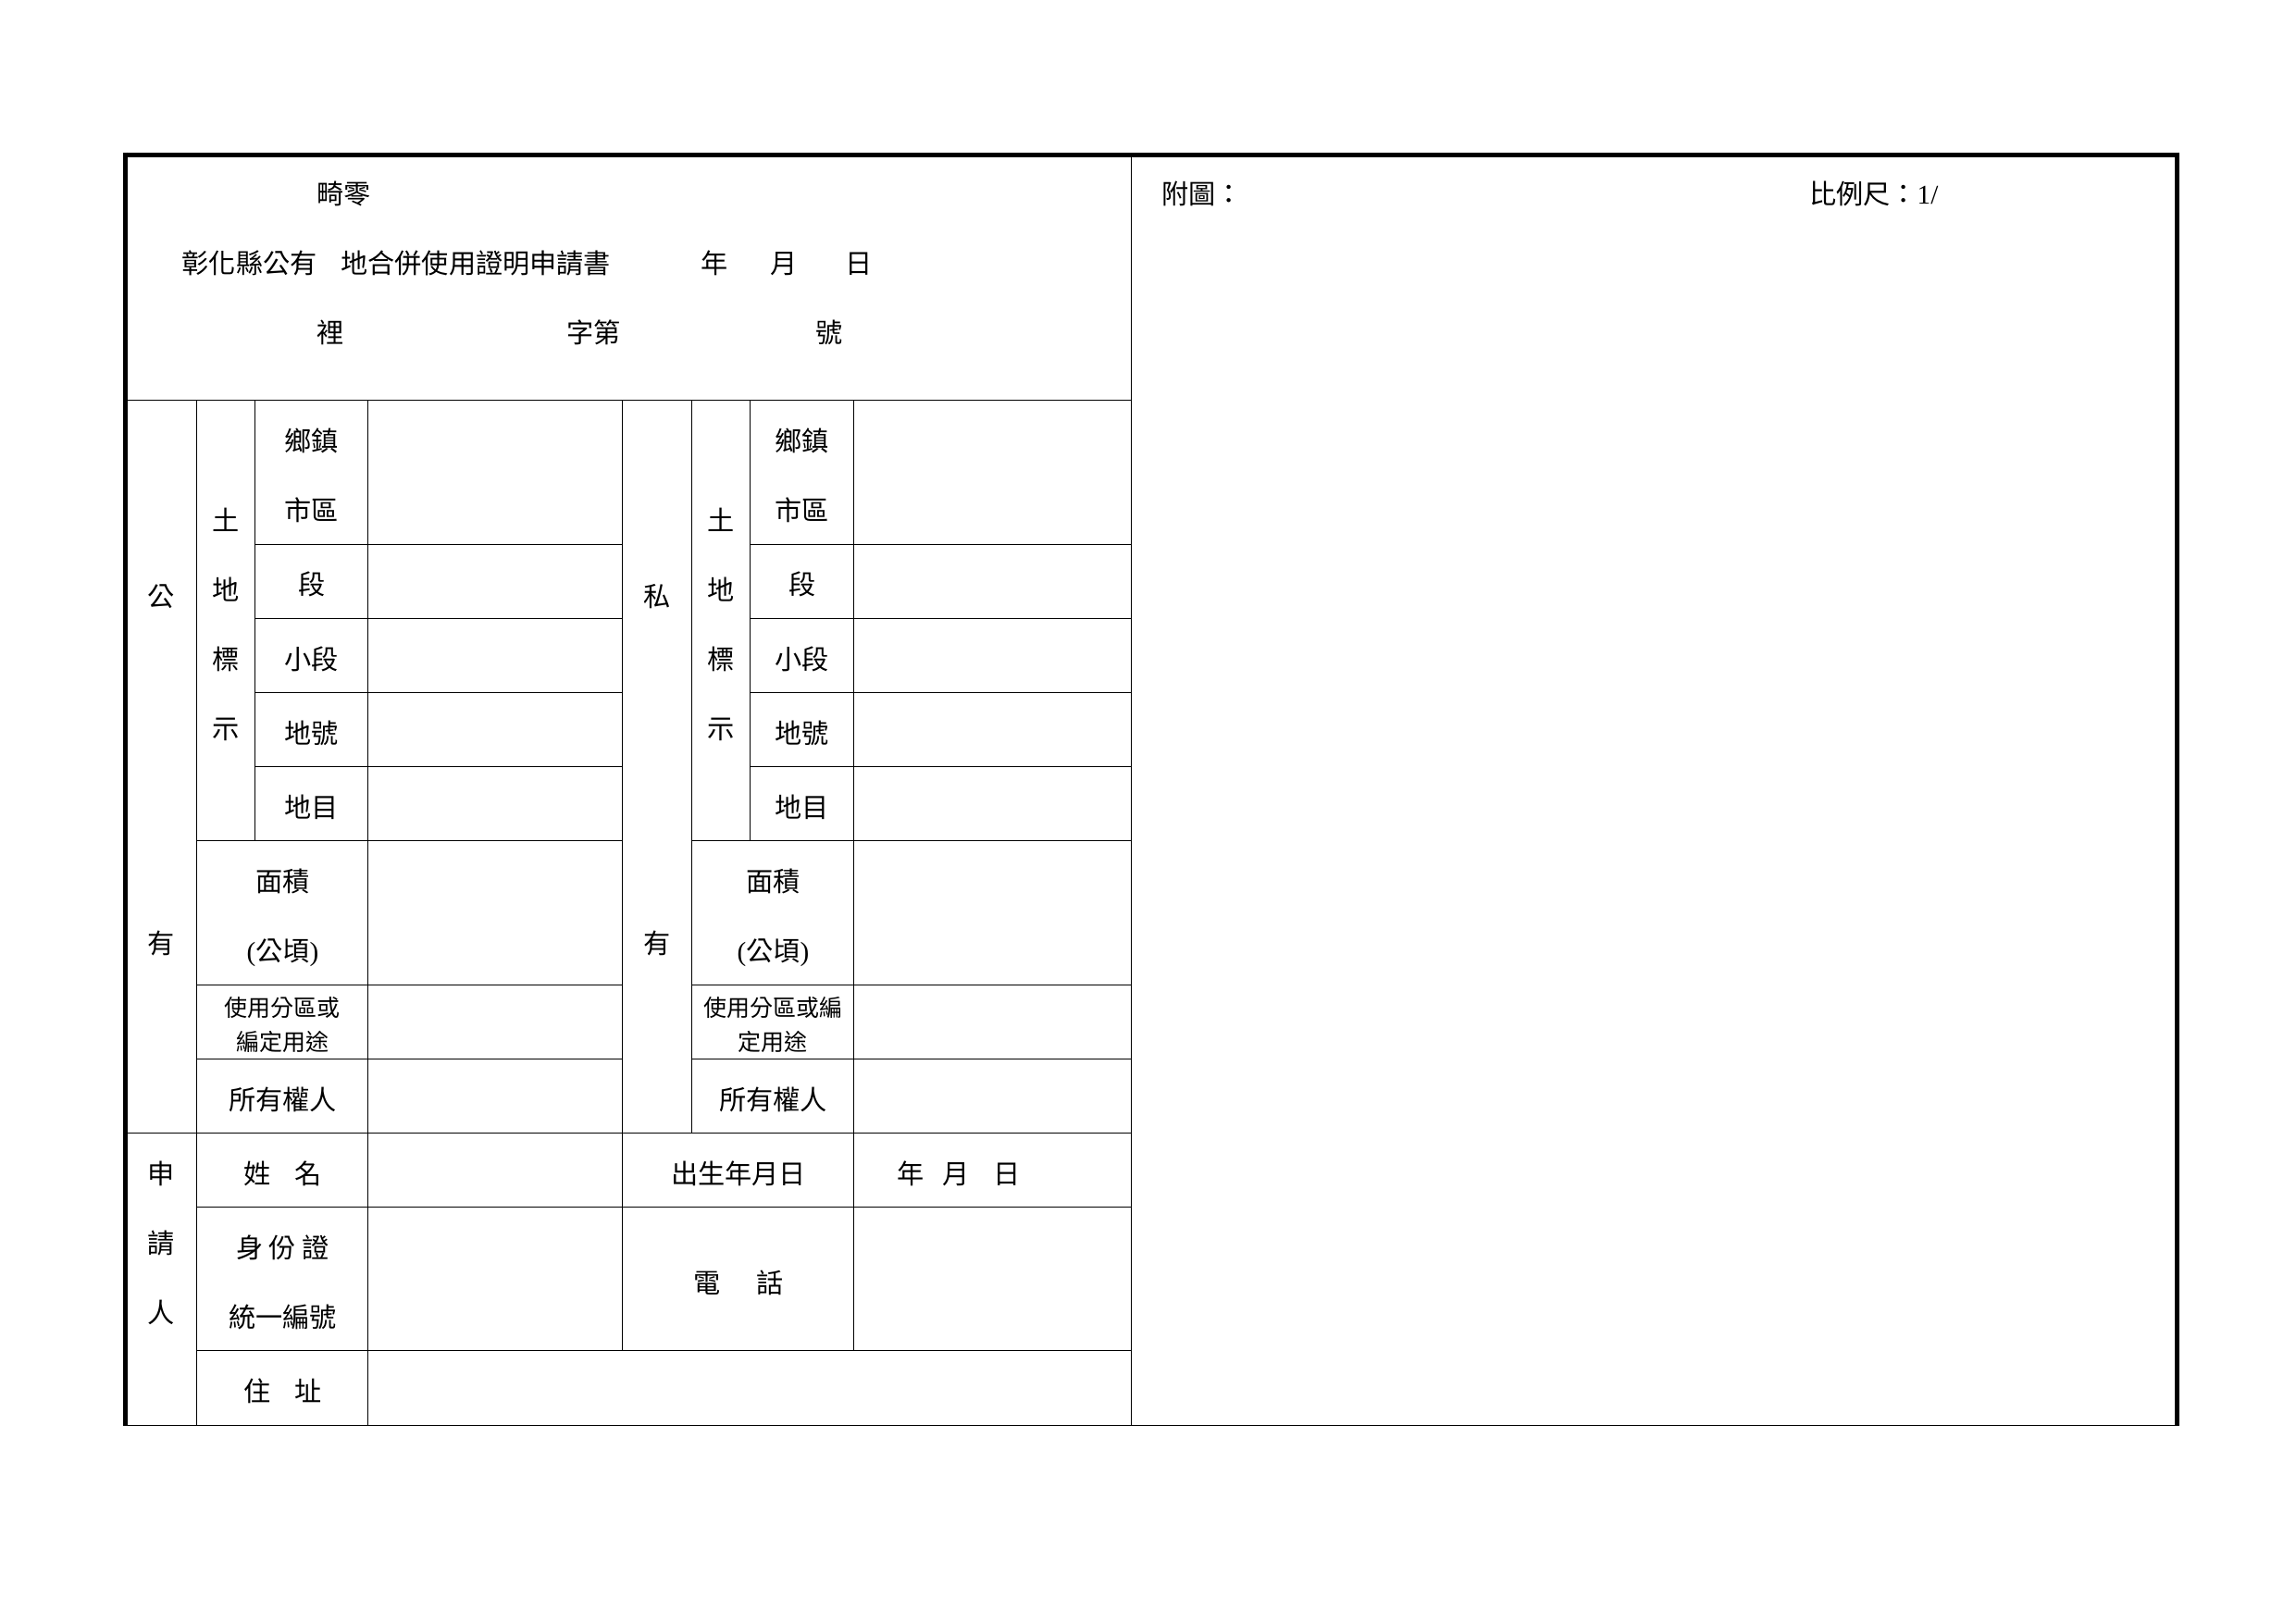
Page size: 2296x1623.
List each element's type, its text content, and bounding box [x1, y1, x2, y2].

table_cell [854, 767, 1131, 840]
table_cell [368, 619, 622, 692]
table_cell [368, 767, 622, 840]
table_cell 土地標示 [692, 401, 750, 840]
table_cell [368, 693, 622, 766]
table_cell [854, 1208, 1131, 1350]
table_cell 出生年月日 [623, 1134, 853, 1207]
table_header 附圖： 比例尺：1/ [1132, 157, 2175, 1424]
table_cell [854, 693, 1131, 766]
table_cell 地號 [751, 693, 853, 766]
table_cell 鄉鎮 市區 [751, 401, 853, 543]
table_cell 小段 [255, 619, 367, 692]
table_cell 使用分區或編定用途 [692, 985, 853, 1059]
table_cell 所有權人 [692, 1059, 853, 1133]
table_cell [854, 985, 1131, 1059]
table_cell 所有權人 [197, 1059, 367, 1133]
table_cell 面積 (公頃) [692, 841, 853, 984]
table_cell 地目 [751, 767, 853, 840]
table_cell 段 [255, 545, 367, 618]
table_cell 住 址 [197, 1351, 367, 1424]
table_cell 電 話 [623, 1208, 853, 1350]
table_cell 使用分區或 編定用途 [197, 985, 367, 1059]
table_cell [368, 841, 622, 984]
table_cell 面積 (公頃) [197, 841, 367, 984]
table_cell [854, 841, 1131, 984]
table_cell 鄉鎮 市區 [255, 401, 367, 543]
table_cell [368, 985, 622, 1059]
table_cell [854, 401, 1131, 543]
table_cell [368, 545, 622, 618]
table_cell [368, 1351, 1131, 1424]
table_cell 身 份 證 統一編號 [197, 1208, 367, 1350]
table_cell 小段 [751, 619, 853, 692]
table_header 畸零 彰化縣公有 地合併使用證明申請書 年 月 日 裡 字第 號 [128, 157, 1131, 400]
table_cell [368, 1134, 622, 1207]
table_cell [854, 1059, 1131, 1133]
table_cell [854, 619, 1131, 692]
table_cell 地目 [255, 767, 367, 840]
table_cell 年 月 日 [854, 1134, 1131, 1207]
table_cell 私 有 [623, 401, 691, 1133]
table_cell [368, 1208, 622, 1350]
table_cell 申 請 人 [128, 1134, 196, 1424]
table_cell [368, 1059, 622, 1133]
table_cell 土地標示 [197, 401, 254, 840]
table_cell [368, 401, 622, 543]
table_cell 段 [751, 545, 853, 618]
table_cell 姓 名 [197, 1134, 367, 1207]
table_cell [854, 545, 1131, 618]
table_cell 公 有 [128, 401, 196, 1133]
table_cell 地號 [255, 693, 367, 766]
